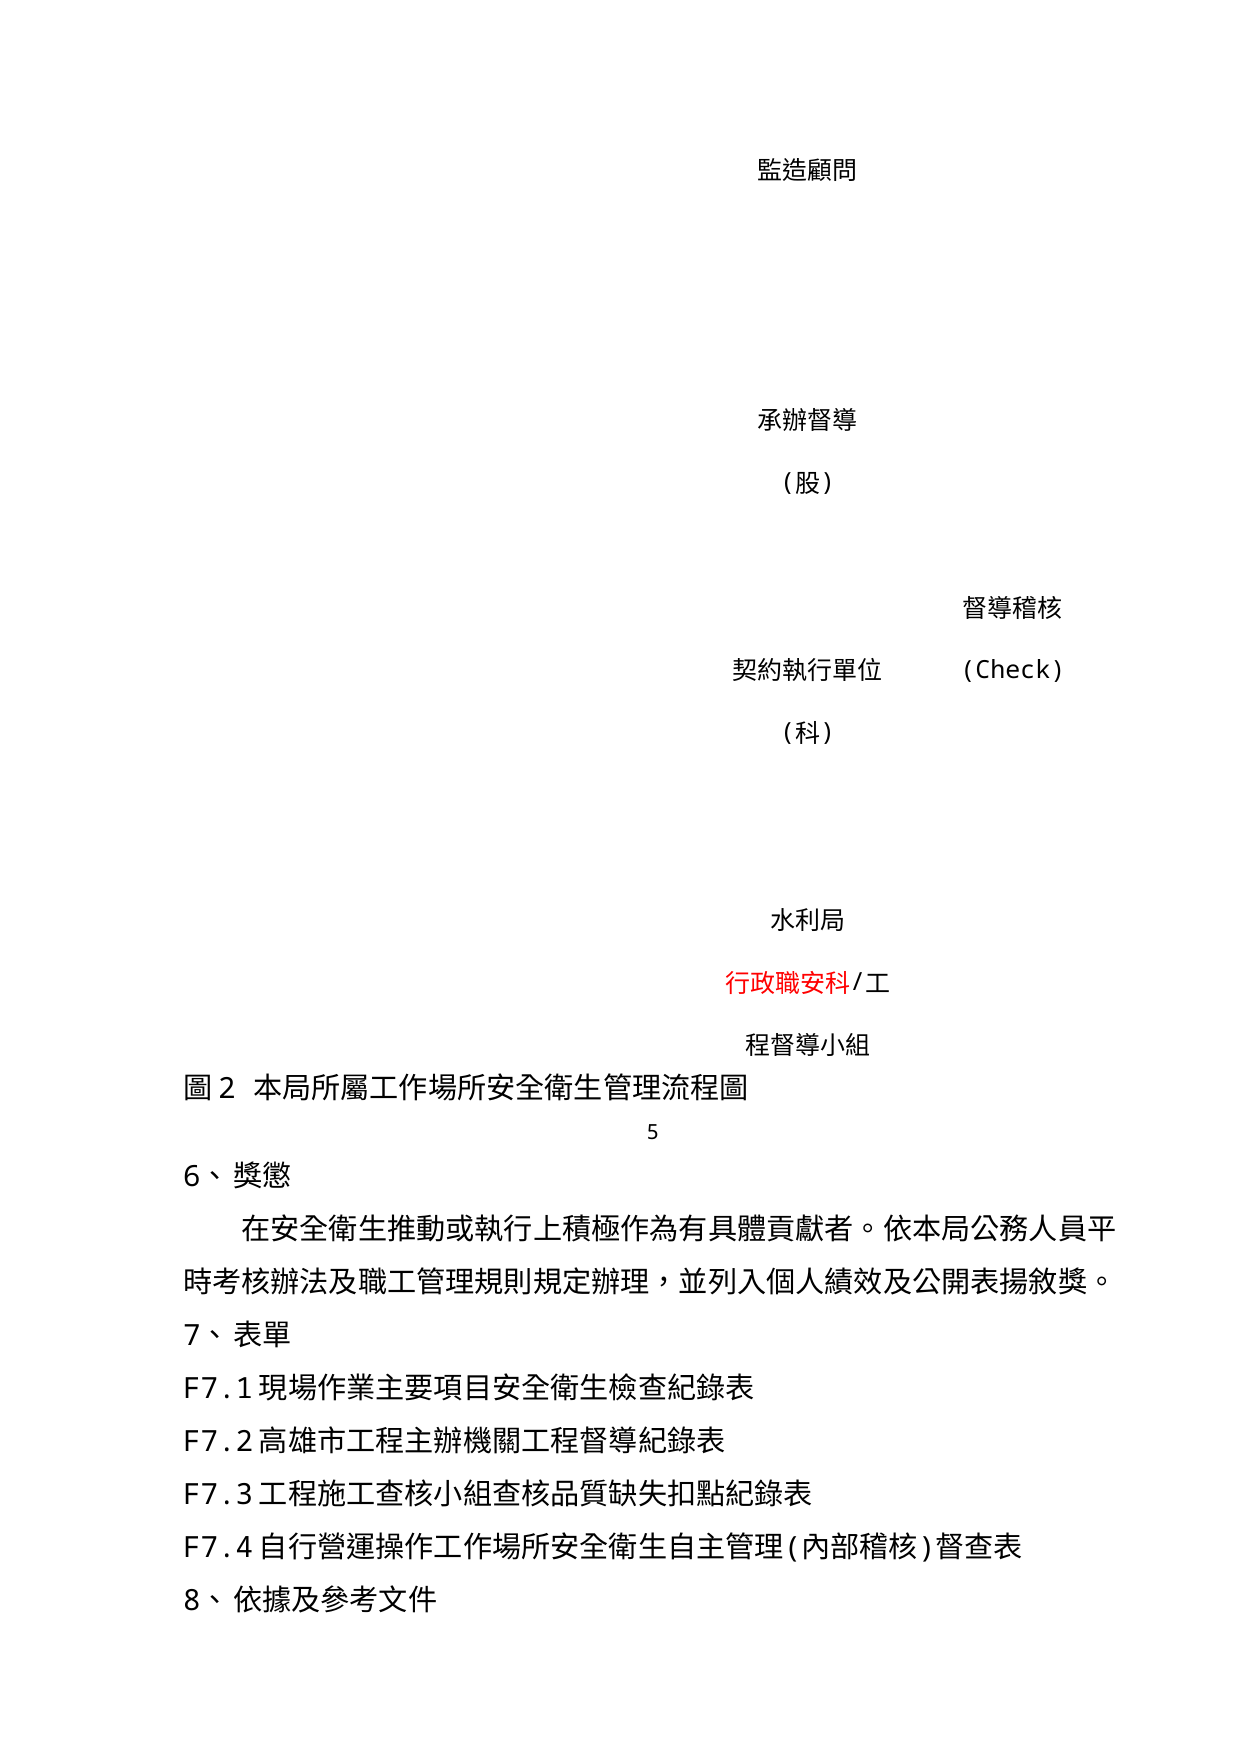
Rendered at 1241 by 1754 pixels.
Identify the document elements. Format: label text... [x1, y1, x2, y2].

table_header [133, 127, 704, 1064]
list 獎懲 [183, 1153, 1122, 1195]
table_cell [910, 127, 1115, 314]
table_cell 督導稽核(Check) [910, 565, 1115, 814]
text F7.1現場作業主要項目安全衛生檢查紀錄表 [183, 1364, 1122, 1407]
table_cell 監造顧問 [705, 127, 910, 314]
table_cell 契約執行單位 (科) [705, 565, 910, 814]
list 依據及參考文件 [183, 1576, 1122, 1618]
table_cell [910, 815, 1115, 1064]
text F7.4自行營運操作工作場所安全衛生自主管理(內部稽核)督查表 [183, 1523, 1122, 1566]
text F7.3工程施工查核小組查核品質缺失扣點紀錄表 [183, 1470, 1122, 1513]
table_cell 承辦督導 (股) [705, 315, 910, 564]
text 在安全衛生推動或執行上積極作為有具體貢獻者。依本局公務人員平時考核辦法及職工管理規則規定辦理，並列入個人績效及公開表揚敘獎。 [183, 1206, 1122, 1301]
text F7.2高雄市工程主辦機關工程督導紀錄表 [183, 1417, 1122, 1460]
text 圖2 本局所屬工作場所安全衛生管理流程圖 [183, 1064, 1122, 1107]
text 5 [183, 1117, 1122, 1146]
list 表單 [183, 1311, 1122, 1354]
table_cell 水利局 行政職安科/工程督導小組 [705, 815, 910, 1064]
table_cell [910, 315, 1115, 564]
